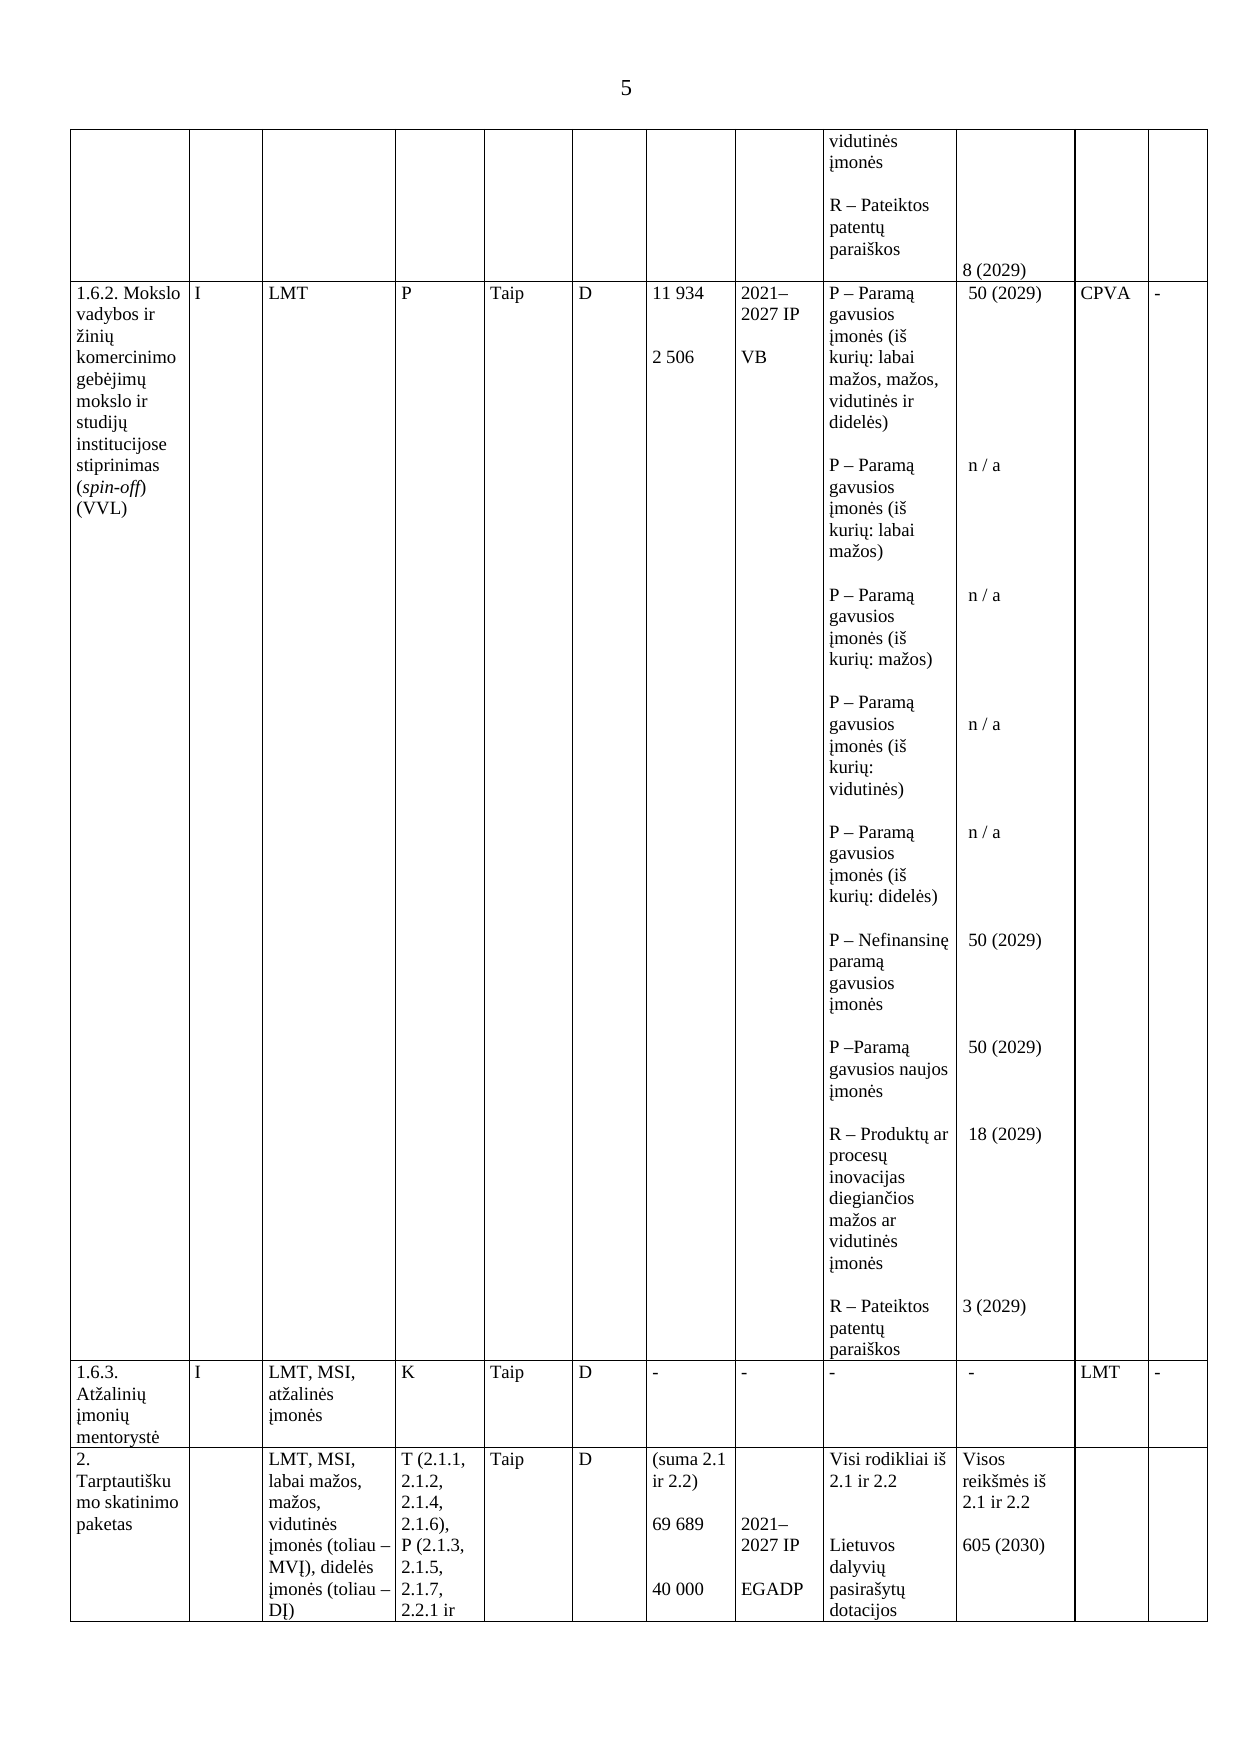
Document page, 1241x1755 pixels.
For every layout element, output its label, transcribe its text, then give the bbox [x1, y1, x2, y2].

table_cell 1.6.2. Mokslo vadybos ir žinių komercinimo gebėjimų mokslo ir studijų institucijose stiprinimas (spin-off) (VVL) [71, 282, 189, 1360]
table_cell 1.6.3. Atžalinių įmonių mentorystė [71, 1361, 189, 1447]
table_cell [190, 130, 262, 281]
table_cell 50 (2029) n / a n / a n / a n / a 50 (2029) 50 (2029) 18 (2029) 3 (2029) [957, 282, 1074, 1360]
table_cell D [573, 282, 646, 1360]
table_cell 2021–2027 IP EGADP [736, 1448, 823, 1621]
table_cell - [957, 1361, 1074, 1447]
table_cell D [573, 1448, 646, 1621]
table_cell 11 934 2 506 [647, 282, 735, 1360]
table_cell Visi rodikliai iš 2.1 ir 2.2 Lietuvos dalyvių pasirašytų dotacijos [824, 1448, 956, 1621]
table_cell D [573, 1361, 646, 1447]
table_cell - [1149, 1361, 1207, 1447]
table_cell Taip [485, 1448, 572, 1621]
table_cell - [824, 1361, 956, 1447]
table_cell P – Paramą gavusios įmonės (iš kurių: labai mažos, mažos, vidutinės ir didelės) P – Paramą gavusios įmonės (iš kurių: labai mažos) P – Paramą gavusios įmonės (iš kurių: mažos) P – Paramą gavusios įmonės (iš kurių: vidutinės) P – Paramą gavusios įmonės (iš kurių: didelės) P – Nefinansinę paramą gavusios įmonės P –Paramą gavusios naujos įmonės R – Produktų ar procesų inovacijas diegiančios mažos ar vidutinės įmonės R – Pateiktos patentų paraiškos [824, 282, 956, 1360]
table_cell vidutinės įmonės R – Pateiktos patentų paraiškos [824, 130, 956, 281]
table_cell P [396, 282, 484, 1360]
table_cell [1076, 130, 1148, 281]
table_cell 8 (2029) [957, 130, 1074, 281]
table_cell - [1149, 130, 1207, 281]
table_cell CPVA [1076, 282, 1148, 1360]
table_cell LMT [1076, 1361, 1148, 1447]
table_cell 2021–2027 IP VB [736, 282, 823, 1360]
table_cell - [1149, 282, 1207, 1360]
table_cell [190, 1448, 262, 1621]
table_cell Taip [485, 282, 572, 1360]
table_cell [573, 130, 646, 281]
table_cell I [190, 282, 262, 1360]
table_cell [485, 130, 572, 281]
table_cell - [736, 1361, 823, 1447]
table_cell [736, 130, 823, 281]
table_cell 2. Tarptautiškumo skatinimo paketas [71, 1448, 189, 1621]
table_cell [263, 130, 395, 281]
table_cell I [190, 1361, 262, 1447]
table_cell [1076, 1448, 1148, 1621]
table_cell - [647, 1361, 735, 1447]
table_cell LMT, MSI, atžalinės įmonės [263, 1361, 395, 1447]
table_cell Visos reikšmės iš 2.1 ir 2.2 605 (2030) [957, 1448, 1074, 1621]
table_cell [396, 130, 484, 281]
table_cell K [396, 1361, 484, 1447]
table_cell LMT [263, 282, 395, 1360]
table_cell LMT, MSI, labai mažos, mažos, vidutinės įmonės (toliau – MVĮ), didelės įmonės (toliau – DĮ) [263, 1448, 395, 1621]
table_cell Taip [485, 1361, 572, 1447]
table_cell [1149, 1448, 1207, 1621]
table_cell [647, 130, 735, 281]
table_cell (suma 2.1 ir 2.2) 69 689 40 000 [647, 1448, 735, 1621]
table_cell T (2.1.1, 2.1.2, 2.1.4, 2.1.6), P (2.1.3, 2.1.5, 2.1.7, 2.2.1 ir [396, 1448, 484, 1621]
table_cell [71, 130, 189, 281]
